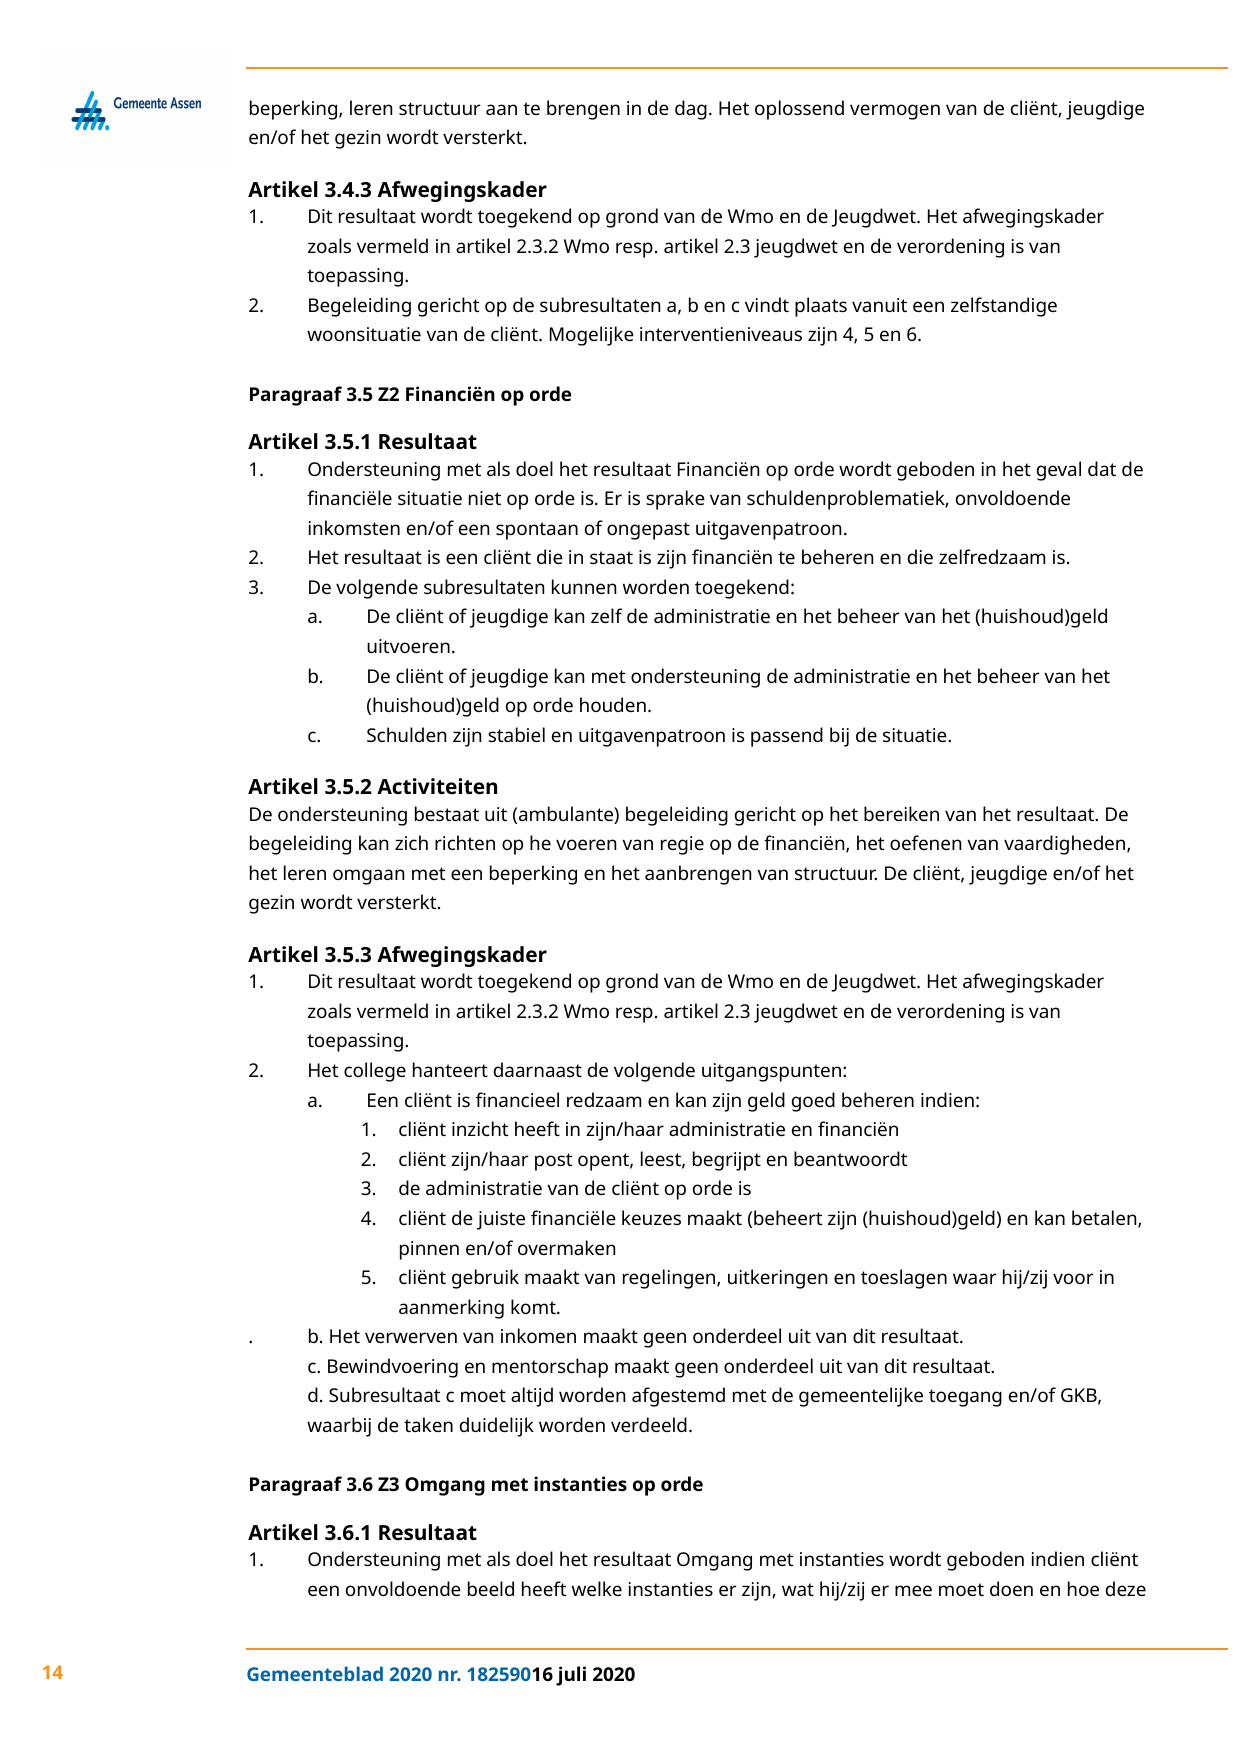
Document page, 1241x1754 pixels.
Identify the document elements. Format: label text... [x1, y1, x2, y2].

list cliënt gebruik maakt van regelingen, uitkeringen en toeslagen waar hij/zij voor in aanmerking komt. [361, 1264, 1152, 1319]
list Een cliënt is financieel redzaam en kan zijn geld goed beheren indien: [307, 1087, 1152, 1112]
text Artikel 3.5.2 Activiteiten [248, 772, 1152, 801]
text Paragraaf 3.5 Z2 Financiën op orde [248, 381, 1152, 406]
list cliënt zijn/haar post opent, leest, begrijpt en beantwoordt [361, 1146, 1152, 1172]
text Artikel 3.5.1 Resultaat [248, 427, 1152, 456]
list De cliënt of jeugdige kan met ondersteuning de administratie en het beheer van het (huishoud)geld op orde houden. [307, 663, 1152, 718]
list Dit resultaat wordt toegekend op grond van de Wmo en de Jeugdwet. Het afwegingskader zoals vermeld in artikel 2.3.2 Wmo resp. artikel 2.3 jeugdwet en de verordening is van toepassing. [248, 968, 1152, 1053]
list Dit resultaat wordt toegekend op grond van de Wmo en de Jeugdwet. Het afwegingskader zoals vermeld in artikel 2.3.2 Wmo resp. artikel 2.3 jeugdwet en de verordening is van toepassing. [248, 203, 1152, 288]
list Ondersteuning met als doel het resultaat Financiën op orde wordt geboden in het geval dat de financiële situatie niet op orde is. Er is sprake van schuldenproblematiek, onvoldoende inkomsten en/of een spontaan of ongepast uitgavenpatroon. [248, 456, 1152, 541]
list Schulden zijn stabiel en uitgavenpatroon is passend bij de situatie. [307, 722, 1152, 748]
list c. Bewindvoering en mentorschap maakt geen onderdeel uit van dit resultaat. [248, 1353, 1152, 1379]
list de administratie van de cliënt op orde is [361, 1176, 1152, 1201]
text Paragraaf 3.6 Z3 Omgang met instanties op orde [248, 1471, 1152, 1497]
picture [41, 47, 231, 172]
text De ondersteuning bestaat uit (ambulante) begeleiding gericht op het bereiken van het resultaat. De begeleiding kan zich richten op he voeren van regie op de financiën, het oefenen van vaardigheden, het leren omgaan met een beperking en het aanbrengen van structuur. De cliënt, jeugdige en/of het gezin wordt versterkt. [248, 801, 1152, 915]
list Begeleiding gericht op de subresultaten a, b en c vindt plaats vanuit een zelfstandige woonsituatie van de cliënt. Mogelijke interventieniveaus zijn 4, 5 en 6. [248, 292, 1152, 347]
text beperking, leren structuur aan te brengen in de dag. Het oplossend vermogen van de cliënt, jeugdige en/of het gezin wordt versterkt. [248, 95, 1152, 150]
list De volgende subresultaten kunnen worden toegekend: [248, 574, 1152, 600]
list cliënt inzicht heeft in zijn/haar administratie en financiën [361, 1116, 1152, 1142]
list d. Subresultaat c moet altijd worden afgestemd met de gemeentelijke toegang en/of GKB, waarbij de taken duidelijk worden verdeeld. [248, 1383, 1152, 1438]
list cliënt de juiste financiële keuzes maakt (beheert zijn (huishoud)geld) en kan betalen, pinnen en/of overmaken [361, 1205, 1152, 1260]
list De cliënt of jeugdige kan zelf de administratie en het beheer van het (huishoud)geld uitvoeren. [307, 604, 1152, 659]
list Ondersteuning met als doel het resultaat Omgang met instanties wordt geboden indien cliënt een onvoldoende beeld heeft welke instanties er zijn, wat hij/zij er mee moet doen en hoe deze [248, 1546, 1152, 1602]
text Artikel 3.6.1 Resultaat [248, 1518, 1152, 1546]
list b. Het verwerven van inkomen maakt geen onderdeel uit van dit resultaat. [248, 1323, 1152, 1349]
list Het college hanteert daarnaast de volgende uitgangspunten: [248, 1057, 1152, 1083]
text Artikel 3.5.3 Afwegingskader [248, 940, 1152, 968]
list Het resultaat is een cliënt die in staat is zijn financiën te beheren en die zelfredzaam is. [248, 544, 1152, 570]
text Artikel 3.4.3 Afwegingskader [248, 175, 1152, 203]
